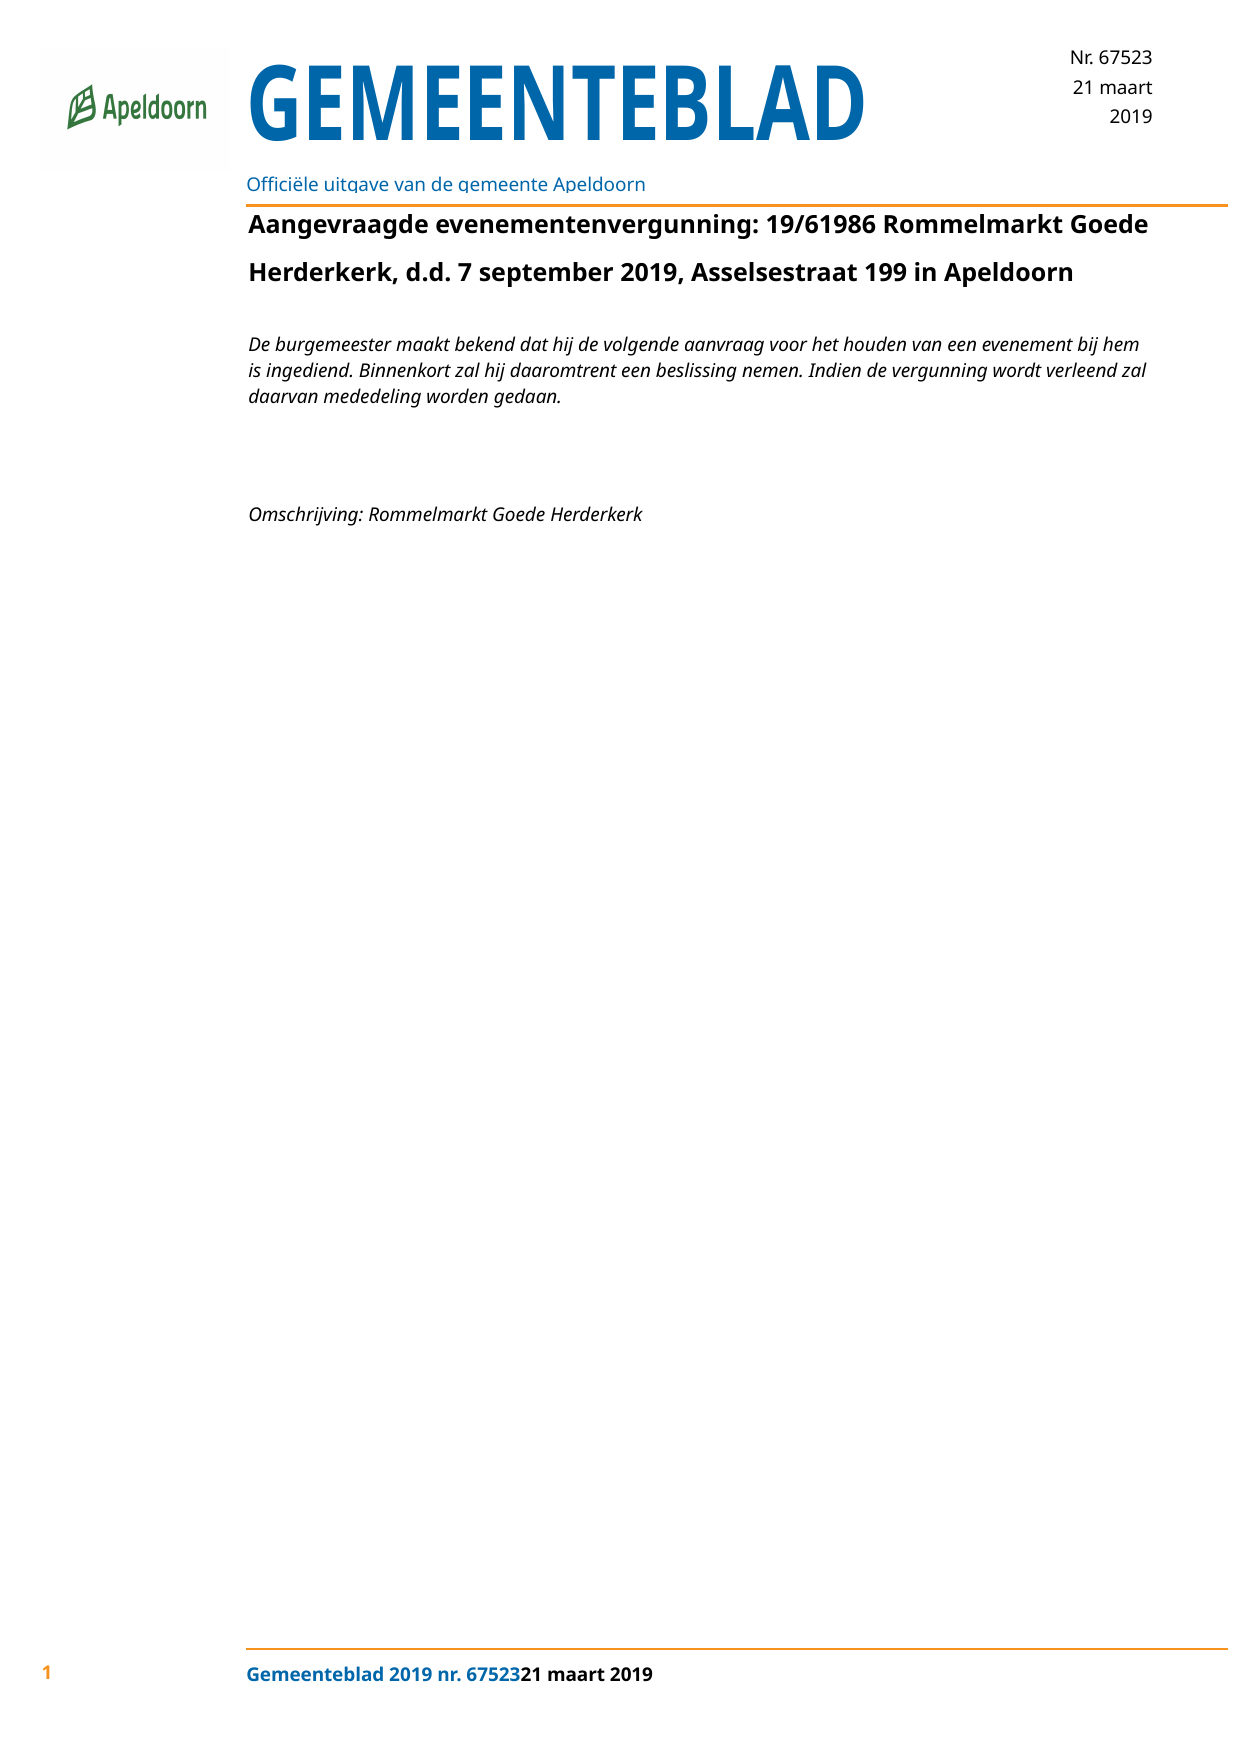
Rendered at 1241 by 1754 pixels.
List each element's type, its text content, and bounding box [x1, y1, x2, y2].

text Aangevraagde evenementenvergunning: 19/61986 Rommelmarkt Goede Herderkerk, d.d. 7 september 2019, Asselsestraat 199 in Apeldoorn [248, 207, 1152, 288]
picture [41, 47, 231, 172]
text Omschrijving: Rommelmarkt Goede Herderkerk [248, 501, 1152, 526]
text De burgemeester maakt bekend dat hij de volgende aanvraag voor het houden van een evenement bij hem is ingediend. Binnenkort zal hij daaromtrent een beslissing nemen. Indien de vergunning wordt verleend zal daarvan mededeling worden gedaan. [248, 331, 1152, 409]
